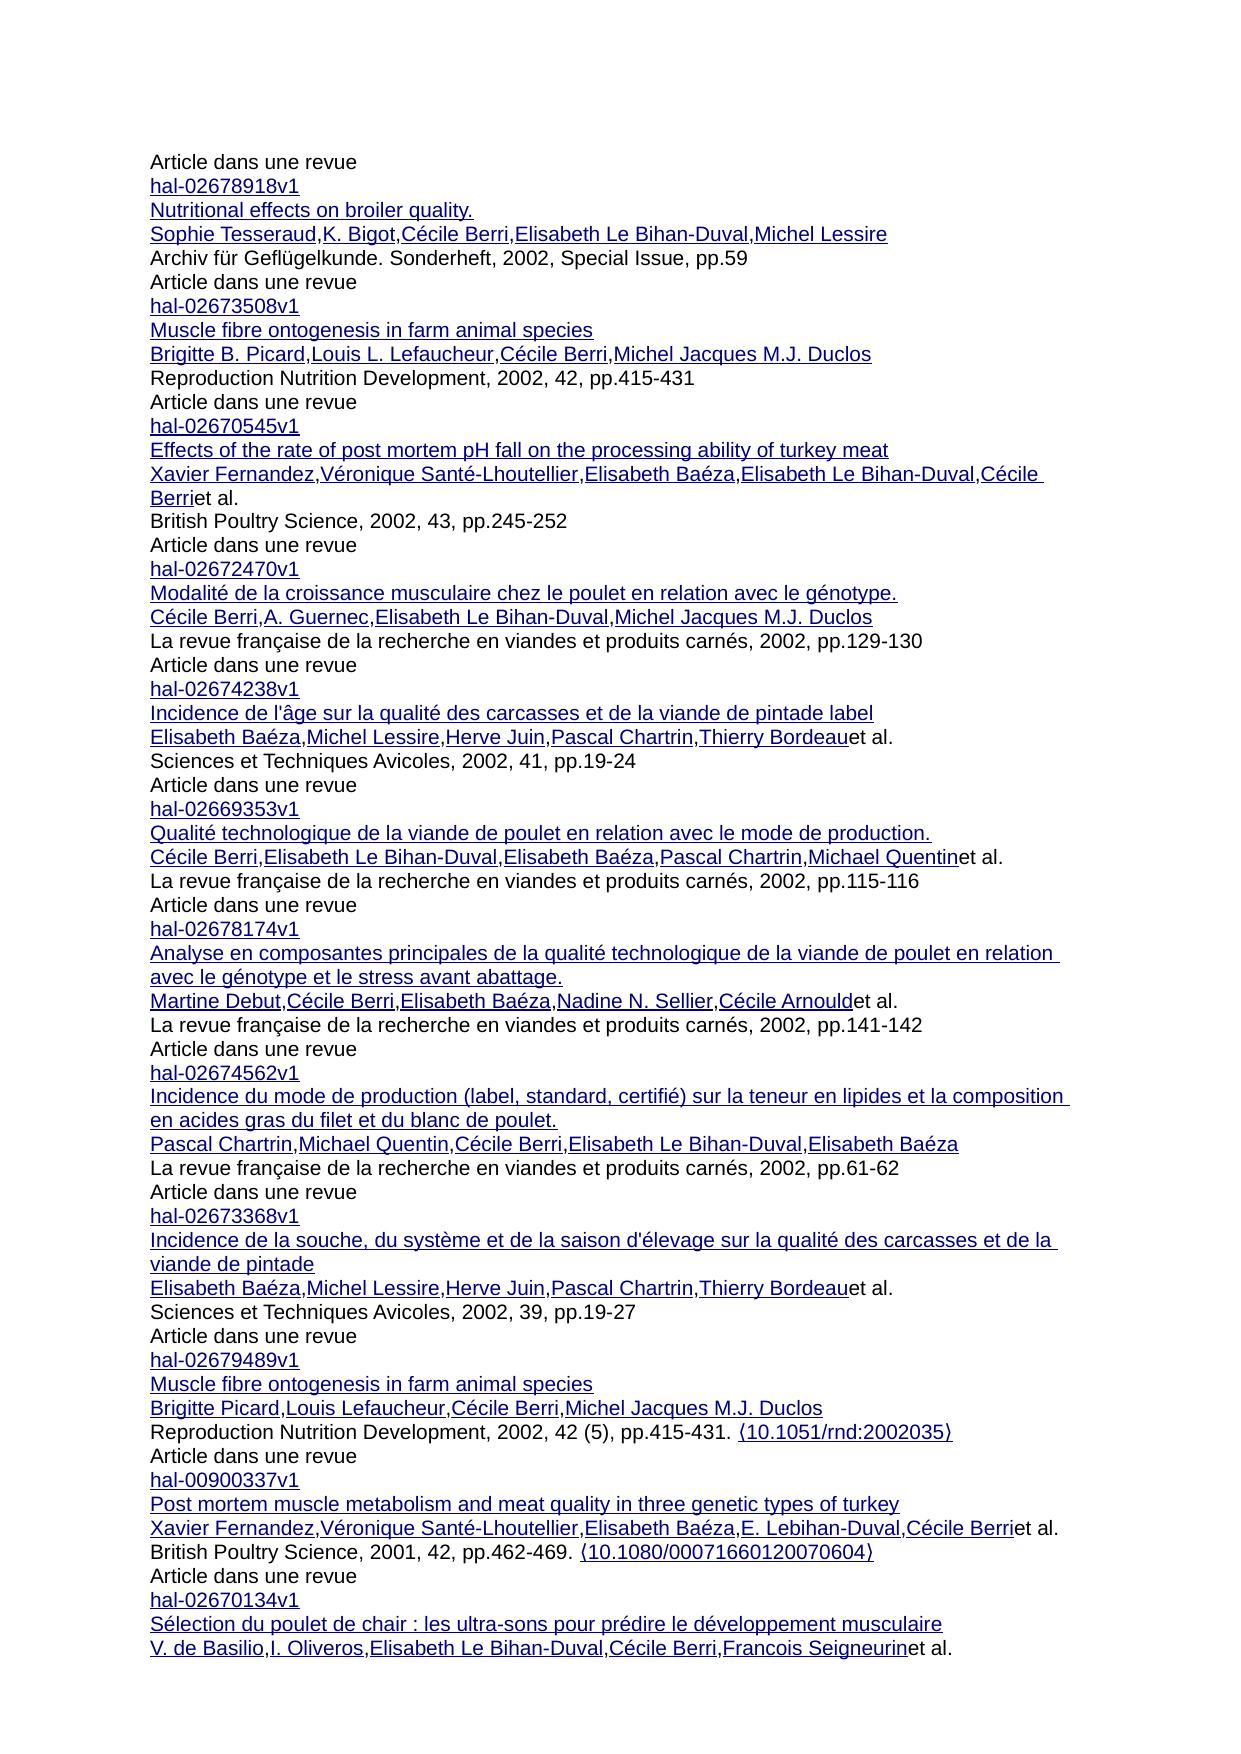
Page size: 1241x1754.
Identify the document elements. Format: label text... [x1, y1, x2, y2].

table_cell Muscle fibre ontogenesis in farm animal species Brigitte Picard,Louis Lefaucheur,Cécile Berri,Michel Jacques M.J. Duclos Reproduction Nutrition Development, 2002, 42 (5), pp.415-431. ⟨10.1051/rnd:2002035⟩ Article dans une revue hal-00900337v1 [150, 1372, 1090, 1492]
table_cell Modalité de la croissance musculaire chez le poulet en relation avec le génotype. Cécile Berri,A. Guernec,Elisabeth Le Bihan-Duval,Michel Jacques M.J. Duclos La revue française de la recherche en viandes et produits carnés, 2002, pp.129-130 Article dans une revue hal-02674238v1 [150, 581, 1090, 701]
table_cell Post mortem muscle metabolism and meat quality in three genetic types of turkey Xavier Fernandez,Véronique Santé-Lhoutellier,Elisabeth Baéza,E. Lebihan-Duval,Cécile Berriet al. British Poultry Science, 2001, 42, pp.462-469. ⟨10.1080/00071660120070604⟩ Article dans une revue hal-02670134v1 [150, 1492, 1090, 1611]
table_cell Nutritional effects on broiler quality. Sophie Tesseraud,K. Bigot,Cécile Berri,Elisabeth Le Bihan-Duval,Michel Lessire Archiv für Geflügelkunde. Sonderheft, 2002, Special Issue, pp.59 Article dans une revue hal-02673508v1 [150, 198, 1090, 318]
table_cell Sélection du poulet de chair : les ultra-sons pour prédire le développement musculaire V. de Basilio,I. Oliveros,Elisabeth Le Bihan-Duval,Cécile Berri,Francois Seigneurinet al. [150, 1611, 1090, 1659]
table_cell Article dans une revue hal-02678918v1 [150, 150, 1090, 198]
table_cell Analyse en composantes principales de la qualité technologique de la viande de poulet en relation avec le génotype et le stress avant abattage. Martine Debut,Cécile Berri,Elisabeth Baéza,Nadine N. Sellier,Cécile Arnouldet al. La revue française de la recherche en viandes et produits carnés, 2002, pp.141-142 Article dans une revue hal-02674562v1 [150, 941, 1090, 1084]
table_cell Incidence du mode de production (label, standard, certifié) sur la teneur en lipides et la composition en acides gras du filet et du blanc de poulet. Pascal Chartrin,Michael Quentin,Cécile Berri,Elisabeth Le Bihan-Duval,Elisabeth Baéza La revue française de la recherche en viandes et produits carnés, 2002, pp.61-62 Article dans une revue hal-02673368v1 [150, 1084, 1090, 1228]
table_cell Incidence de la souche, du système et de la saison d'élevage sur la qualité des carcasses et de la viande de pintade Elisabeth Baéza,Michel Lessire,Herve Juin,Pascal Chartrin,Thierry Bordeauet al. Sciences et Techniques Avicoles, 2002, 39, pp.19-27 Article dans une revue hal-02679489v1 [150, 1228, 1090, 1372]
table_cell Effects of the rate of post mortem pH fall on the processing ability of turkey meat Xavier Fernandez,Véronique Santé-Lhoutellier,Elisabeth Baéza,Elisabeth Le Bihan-Duval,Cécile Berriet al. British Poultry Science, 2002, 43, pp.245-252 Article dans une revue hal-02672470v1 [150, 438, 1090, 581]
table_cell Qualité technologique de la viande de poulet en relation avec le mode de production. Cécile Berri,Elisabeth Le Bihan-Duval,Elisabeth Baéza,Pascal Chartrin,Michael Quentinet al. La revue française de la recherche en viandes et produits carnés, 2002, pp.115-116 Article dans une revue hal-02678174v1 [150, 821, 1090, 941]
table_cell Muscle fibre ontogenesis in farm animal species Brigitte B. Picard,Louis L. Lefaucheur,Cécile Berri,Michel Jacques M.J. Duclos Reproduction Nutrition Development, 2002, 42, pp.415-431 Article dans une revue hal-02670545v1 [150, 318, 1090, 437]
table_cell Incidence de l'âge sur la qualité des carcasses et de la viande de pintade label Elisabeth Baéza,Michel Lessire,Herve Juin,Pascal Chartrin,Thierry Bordeauet al. Sciences et Techniques Avicoles, 2002, 41, pp.19-24 Article dans une revue hal-02669353v1 [150, 701, 1090, 821]
